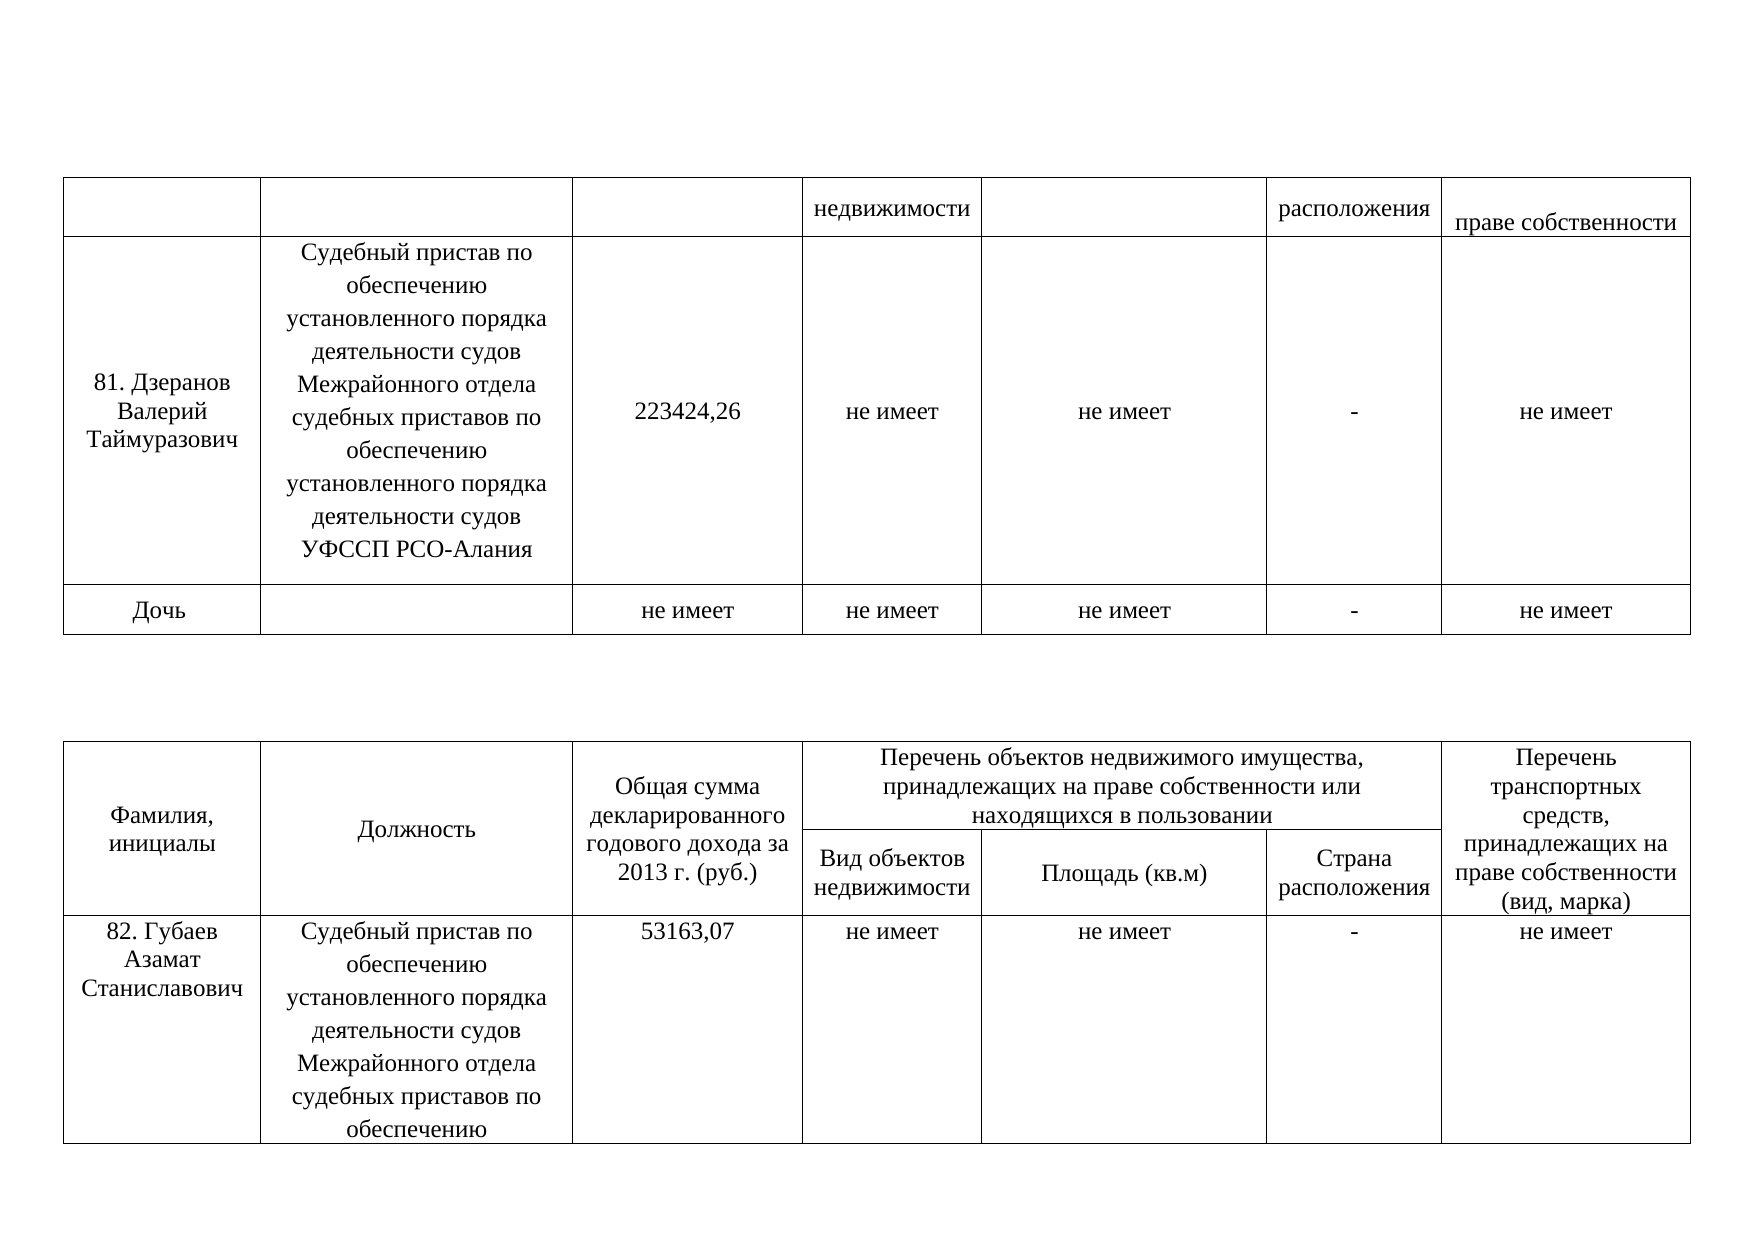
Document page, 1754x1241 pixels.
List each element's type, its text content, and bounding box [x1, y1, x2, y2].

table_header Фамилия, инициалы [64, 742, 260, 915]
table_cell не имеет [573, 585, 802, 634]
table_cell не имеет [803, 585, 981, 634]
table_cell не имеет [803, 916, 981, 1143]
table_cell 223424,26 [573, 237, 802, 583]
table_cell не имеет [982, 237, 1266, 583]
table_header Перечень транспортных средств, принадлежащих на праве собственности (вид, марка) [1442, 742, 1690, 915]
table_cell - [1267, 916, 1441, 1143]
table_cell 53163,07 [573, 916, 802, 1143]
table_cell Судебный пристав по обеспечению установленного порядка деятельности судов Межрайонного отдела судебных приставов по обеспечению [261, 916, 572, 1143]
table_header [573, 178, 802, 236]
table_cell - [1267, 585, 1441, 634]
table_cell [982, 178, 1266, 236]
table_header [64, 178, 260, 236]
table_cell не имеет [1442, 585, 1690, 634]
table_cell не имеет [982, 585, 1266, 634]
table_cell Вид объектов недвижимости [803, 830, 981, 915]
table_cell - [1267, 237, 1441, 583]
table_cell Дочь [64, 585, 260, 634]
table_cell не имеет [1442, 237, 1690, 583]
table_header Общая сумма декларированного годового дохода за 2013 г. (руб.) [573, 742, 802, 915]
table_cell не имеет [1442, 916, 1690, 1143]
table_header Перечень транспортных средств, принадлежащих на праве собственности (вид, марка) [1442, 178, 1690, 236]
table_header [261, 178, 572, 236]
table_cell 81. Дзеранов Валерий Таймуразович [64, 237, 260, 583]
table_cell не имеет [982, 916, 1266, 1143]
table_cell Судебный пристав по обеспечению установленного порядка деятельности судов Межрайонного отдела судебных приставов по обеспечению установленного порядка деятельности судов УФССП РСО-Алания [261, 237, 572, 583]
table_cell [261, 585, 572, 634]
table_header Должность [261, 742, 572, 915]
table_cell расположения [1267, 178, 1441, 236]
table_cell 82. Губаев Азамат Станиславович [64, 916, 260, 1143]
table_cell недвижимости [803, 178, 981, 236]
table_header Перечень объектов недвижимого имущества, принадлежащих на праве собственности или находящихся в пользовании [803, 742, 1441, 828]
table_cell Площадь (кв.м) [982, 830, 1266, 915]
table_cell не имеет [803, 237, 981, 583]
table_cell Страна расположения [1267, 830, 1441, 915]
